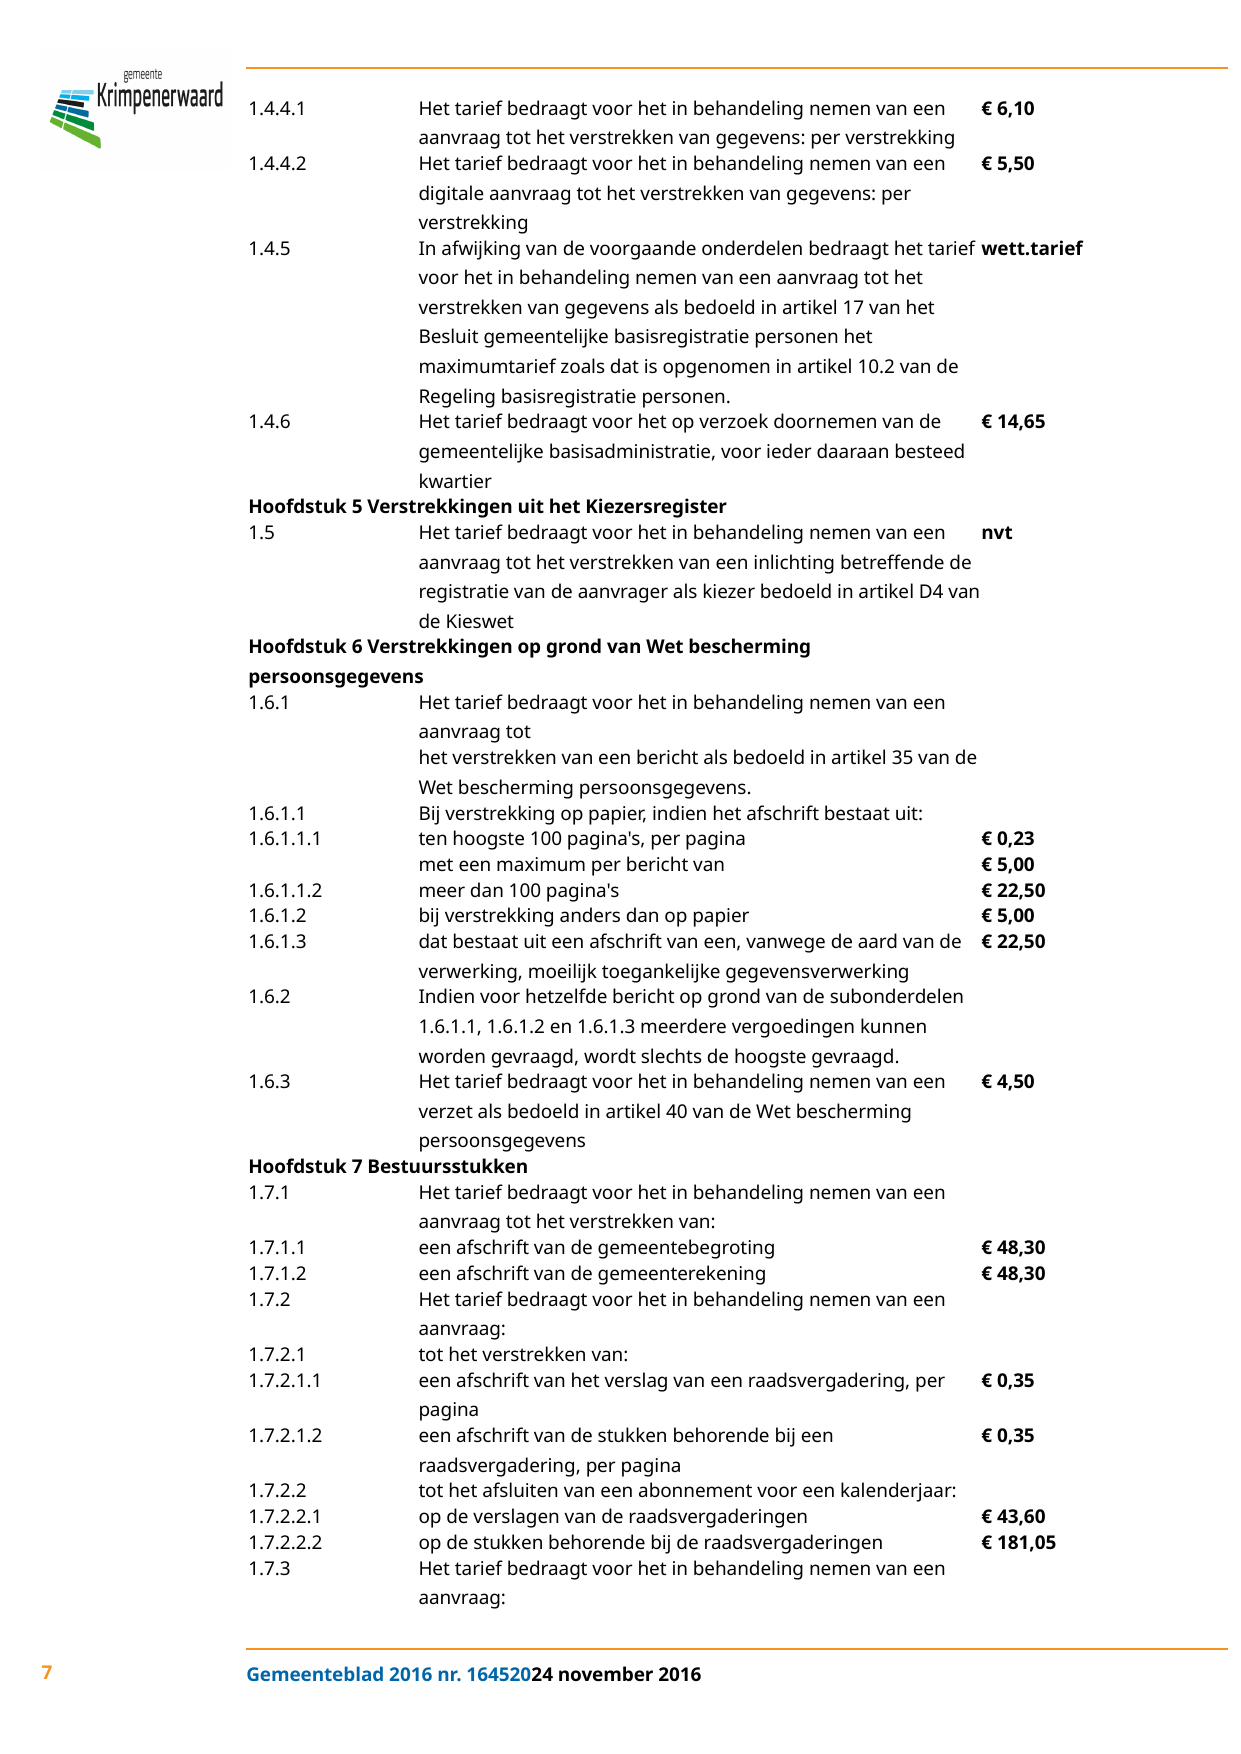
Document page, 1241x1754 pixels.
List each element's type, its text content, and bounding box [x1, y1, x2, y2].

table_cell wett.tarief [981, 235, 1152, 409]
table_cell € 4,50 [981, 1069, 1152, 1153]
picture [41, 47, 231, 172]
table_cell Het tarief bedraagt voor het in behandeling nemen van een digitale aanvraag tot het verstrekken van gegevens: per verstrekking [418, 150, 981, 235]
table_cell [981, 494, 1152, 519]
table_cell 1.5 [248, 519, 418, 634]
table_cell Het tarief bedraagt voor het in behandeling nemen van een aanvraag: [418, 1286, 981, 1341]
table_cell met een maximum per bericht van [418, 851, 981, 877]
table_cell € 5,00 [981, 851, 1152, 877]
table_cell 1.7.2.2.2 [248, 1529, 418, 1555]
table_cell Het tarief bedraagt voor het op verzoek doornemen van de gemeentelijke basisadministratie, voor ieder daaraan besteed kwartier [418, 409, 981, 493]
table_cell [981, 689, 1152, 744]
table_cell op de verslagen van de raadsvergaderingen [418, 1503, 981, 1529]
table_cell een afschrift van de gemeenterekening [418, 1260, 981, 1286]
table_cell 1.6.3 [248, 1069, 418, 1153]
table_cell 1.7.2.1 [248, 1341, 418, 1367]
table_cell dat bestaat uit een afschrift van een, vanwege de aard van de verwerking, moeilijk toegankelijke gegevensverwerking [418, 928, 981, 984]
table_cell Het tarief bedraagt voor het in behandeling nemen van een aanvraag tot het verstrekken van gegevens: per verstrekking [418, 95, 981, 150]
table_cell 1.7.1.1 [248, 1235, 418, 1260]
table_cell ten hoogste 100 pagina's, per pagina [418, 825, 981, 851]
table_cell nvt [981, 519, 1152, 634]
table_cell 1.7.2.1.2 [248, 1422, 418, 1478]
table_cell Hoofdstuk 7 Bestuursstukken [248, 1154, 981, 1179]
table_cell [981, 1478, 1152, 1503]
table_cell een afschrift van het verslag van een raadsvergadering, per pagina [418, 1367, 981, 1422]
table_cell 1.6.1.1 [248, 800, 418, 825]
table_cell 1.4.5 [248, 235, 418, 409]
table_cell Het tarief bedraagt voor het in behandeling nemen van een verzet als bedoeld in artikel 40 van de Wet bescherming persoonsgegevens [418, 1069, 981, 1153]
table_cell 1.6.1 [248, 689, 418, 744]
table_cell het verstrekken van een bericht als bedoeld in artikel 35 van de Wet bescherming persoonsgegevens. [418, 744, 981, 800]
table_cell 1.6.1.3 [248, 928, 418, 984]
table_cell 1.7.2.2.1 [248, 1503, 418, 1529]
table_cell [981, 800, 1152, 825]
table_cell 1.7.1 [248, 1179, 418, 1234]
table_cell 1.6.1.1.1 [248, 825, 418, 851]
table_cell € 14,65 [981, 409, 1152, 493]
table_cell € 43,60 [981, 1503, 1152, 1529]
table_cell 1.6.2 [248, 984, 418, 1068]
table_cell Indien voor hetzelfde bericht op grond van de subonderdelen 1.6.1.1, 1.6.1.2 en 1.6.1.3 meerdere vergoedingen kunnen worden gevraagd, wordt slechts de hoogste gevraagd. [418, 984, 981, 1068]
table_cell [981, 984, 1152, 1068]
table_cell € 22,50 [981, 877, 1152, 903]
table_cell € 5,00 [981, 903, 1152, 928]
table_cell 1.6.1.2 [248, 903, 418, 928]
table_cell 1.7.3 [248, 1555, 418, 1610]
table_cell Bij verstrekking op papier, indien het afschrift bestaat uit: [418, 800, 981, 825]
table_cell 1.7.2 [248, 1286, 418, 1341]
table_cell [981, 1286, 1152, 1341]
table_cell meer dan 100 pagina's [418, 877, 981, 903]
table_cell tot het afsluiten van een abonnement voor een kalenderjaar: [418, 1478, 981, 1503]
table_cell Het tarief bedraagt voor het in behandeling nemen van een aanvraag: [418, 1555, 981, 1610]
table_cell [248, 851, 418, 877]
table_cell € 22,50 [981, 928, 1152, 984]
table_cell 1.4.4.1 [248, 95, 418, 150]
table_cell [981, 1179, 1152, 1234]
table_cell € 0,35 [981, 1367, 1152, 1422]
table_cell € 48,30 [981, 1260, 1152, 1286]
table_cell € 6,10 [981, 95, 1152, 150]
table_cell [981, 1154, 1152, 1179]
table_cell € 5,50 [981, 150, 1152, 235]
table_cell In afwijking van de voorgaande onderdelen bedraagt het tarief voor het in behandeling nemen van een aanvraag tot het verstrekken van gegevens als bedoeld in artikel 17 van het Besluit gemeentelijke basisregistratie personen het maximumtarief zoals dat is opgenomen in artikel 10.2 van de Regeling basisregistratie personen. [418, 235, 981, 409]
table_cell [981, 634, 1152, 689]
table_cell € 48,30 [981, 1235, 1152, 1260]
table_cell [248, 744, 418, 800]
table_cell bij verstrekking anders dan op papier [418, 903, 981, 928]
table_cell een afschrift van de stukken behorende bij een raadsvergadering, per pagina [418, 1422, 981, 1478]
table_cell € 181,05 [981, 1529, 1152, 1555]
table_cell Het tarief bedraagt voor het in behandeling nemen van een aanvraag tot het verstrekken van: [418, 1179, 981, 1234]
table_cell € 0,35 [981, 1422, 1152, 1478]
table_cell € 0,23 [981, 825, 1152, 851]
table_cell 1.7.1.2 [248, 1260, 418, 1286]
table_cell [981, 1341, 1152, 1367]
table_cell 1.6.1.1.2 [248, 877, 418, 903]
table_cell Hoofdstuk 6 Verstrekkingen op grond van Wet bescherming persoonsgegevens [248, 634, 981, 689]
table_cell Het tarief bedraagt voor het in behandeling nemen van een aanvraag tot [418, 689, 981, 744]
table_cell 1.4.6 [248, 409, 418, 493]
table_cell Hoofdstuk 5 Verstrekkingen uit het Kiezersregister [248, 494, 981, 519]
table_cell [981, 1555, 1152, 1610]
table_cell 1.7.2.1.1 [248, 1367, 418, 1422]
table_cell op de stukken behorende bij de raadsvergaderingen [418, 1529, 981, 1555]
table_cell 1.7.2.2 [248, 1478, 418, 1503]
table_cell tot het verstrekken van: [418, 1341, 981, 1367]
table_cell een afschrift van de gemeentebegroting [418, 1235, 981, 1260]
table_cell 1.4.4.2 [248, 150, 418, 235]
table_cell Het tarief bedraagt voor het in behandeling nemen van een aanvraag tot het verstrekken van een inlichting betreffende de registratie van de aanvrager als kiezer bedoeld in artikel D4 van de Kieswet [418, 519, 981, 634]
table_cell [981, 744, 1152, 800]
